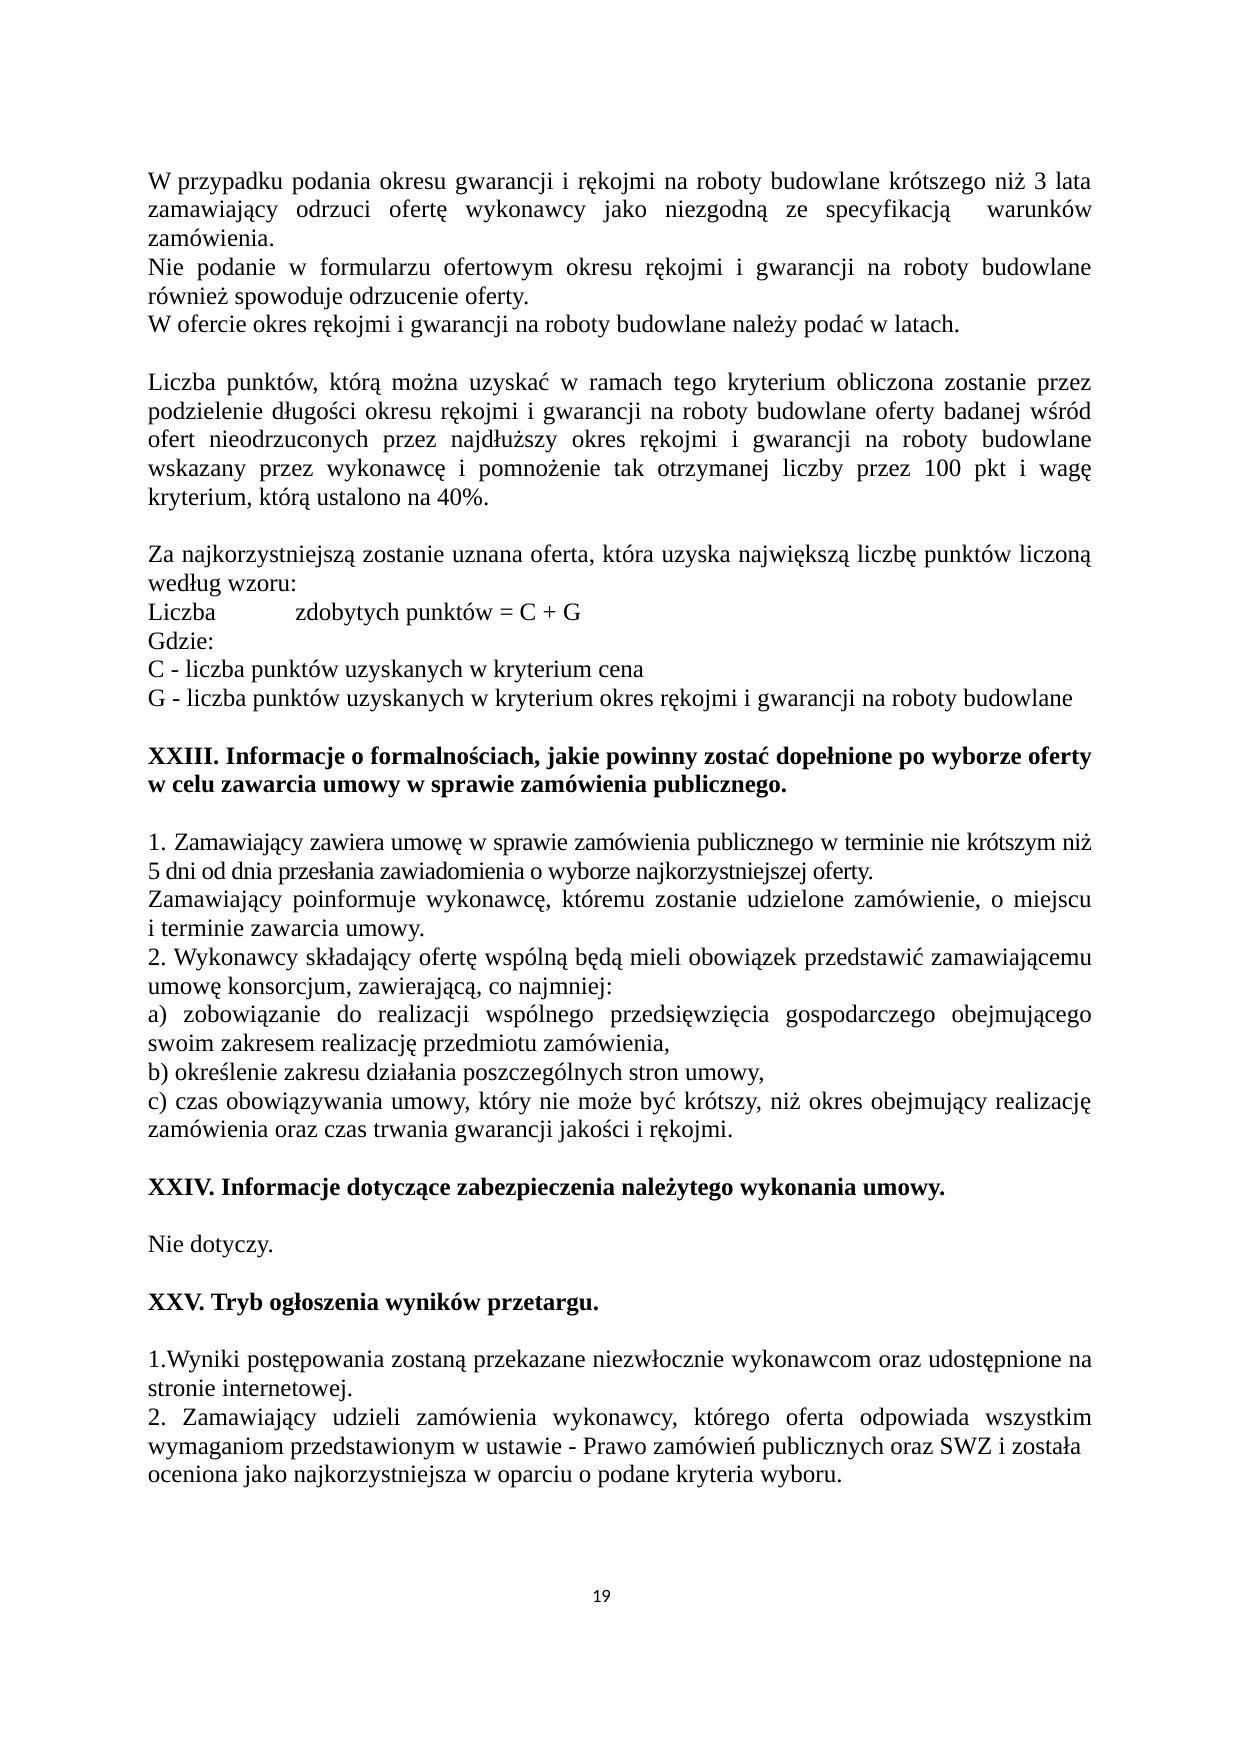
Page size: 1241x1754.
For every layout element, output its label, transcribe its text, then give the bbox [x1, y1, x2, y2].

text 2. Zamawiający udzieli zamówienia wykonawcy, którego oferta odpowiada wszystkim wymaganiom przedstawionym w ustawie - Prawo zamówień publicznych oraz SWZ i została [148, 1402, 1093, 1459]
text W przypadku podania okresu gwarancji i rękojmi na roboty budowlane krótszego niż 3 lata zamawiający odrzuci ofertę wykonawcy jako niezgodną ze specyfikacją warunków zamówienia. [148, 166, 1093, 252]
text Liczba zdobytych punktów = C + G [148, 597, 1093, 626]
text c) czas obowiązywania umowy, który nie może być krótszy, niż okres obejmujący realizację zamówienia oraz czas trwania gwarancji jakości i rękojmi. [148, 1086, 1093, 1143]
text 1.Wyniki postępowania zostaną przekazane niezwłocznie wykonawcom oraz udostępnione na stronie internetowej. [148, 1344, 1093, 1402]
text Nie podanie w formularzu ofertowym okresu rękojmi i gwarancji na roboty budowlane również spowoduje odrzucenie oferty. [148, 252, 1093, 309]
text XXV. Tryb ogłoszenia wyników przetargu. [148, 1287, 1093, 1316]
text W ofercie okres rękojmi i gwarancji na roboty budowlane należy podać w latach. [148, 309, 1093, 338]
text 1. Zamawiający zawiera umowę w sprawie zamówienia publicznego w terminie nie krótszym niż 5 dni od dnia przesłania zawiadomienia o wyborze najkorzystniejszej oferty. [148, 827, 1093, 884]
text Za najkorzystniejszą zostanie uznana oferta, która uzyska największą liczbę punktów liczoną według wzoru: [148, 539, 1093, 597]
text Liczba punktów, którą można uzyskać w ramach tego kryterium obliczona zostanie przez podzielenie długości okresu rękojmi i gwarancji na roboty budowlane oferty badanej wśród ofert nieodrzuconych przez najdłuższy okres rękojmi i gwarancji na roboty budowlane wskazany przez wykonawcę i pomnożenie tak otrzymanej liczby przez 100 pkt i wagę kryterium, którą ustalono na 40%. [148, 367, 1093, 511]
text b) określenie zakresu działania poszczególnych stron umowy, [148, 1057, 1093, 1086]
text XXIII. Informacje o formalnościach, jakie powinny zostać dopełnione po wyborze oferty w celu zawarcia umowy w sprawie zamówienia publicznego. [148, 741, 1093, 798]
text G - liczba punktów uzyskanych w kryterium okres rękojmi i gwarancji na roboty budowlane [148, 683, 1093, 712]
text 2. Wykonawcy składający ofertę wspólną będą mieli obowiązek przedstawić zamawiającemu umowę konsorcjum, zawierającą, co najmniej: [148, 942, 1093, 999]
text Gdzie: [148, 626, 1093, 654]
text Nie dotyczy. [148, 1229, 1093, 1258]
text a) zobowiązanie do realizacji wspólnego przedsięwzięcia gospodarczego obejmującego swoim zakresem realizację przedmiotu zamówienia, [148, 999, 1093, 1057]
text XXIV. Informacje dotyczące zabezpieczenia należytego wykonania umowy. [148, 1172, 1093, 1201]
text Zamawiający poinformuje wykonawcę, któremu zostanie udzielone zamówienie, o miejscu i terminie zawarcia umowy. [148, 884, 1093, 942]
text C - liczba punktów uzyskanych w kryterium cena [148, 654, 1093, 683]
text oceniona jako najkorzystniejsza w oparciu o podane kryteria wyboru. [148, 1459, 1093, 1488]
